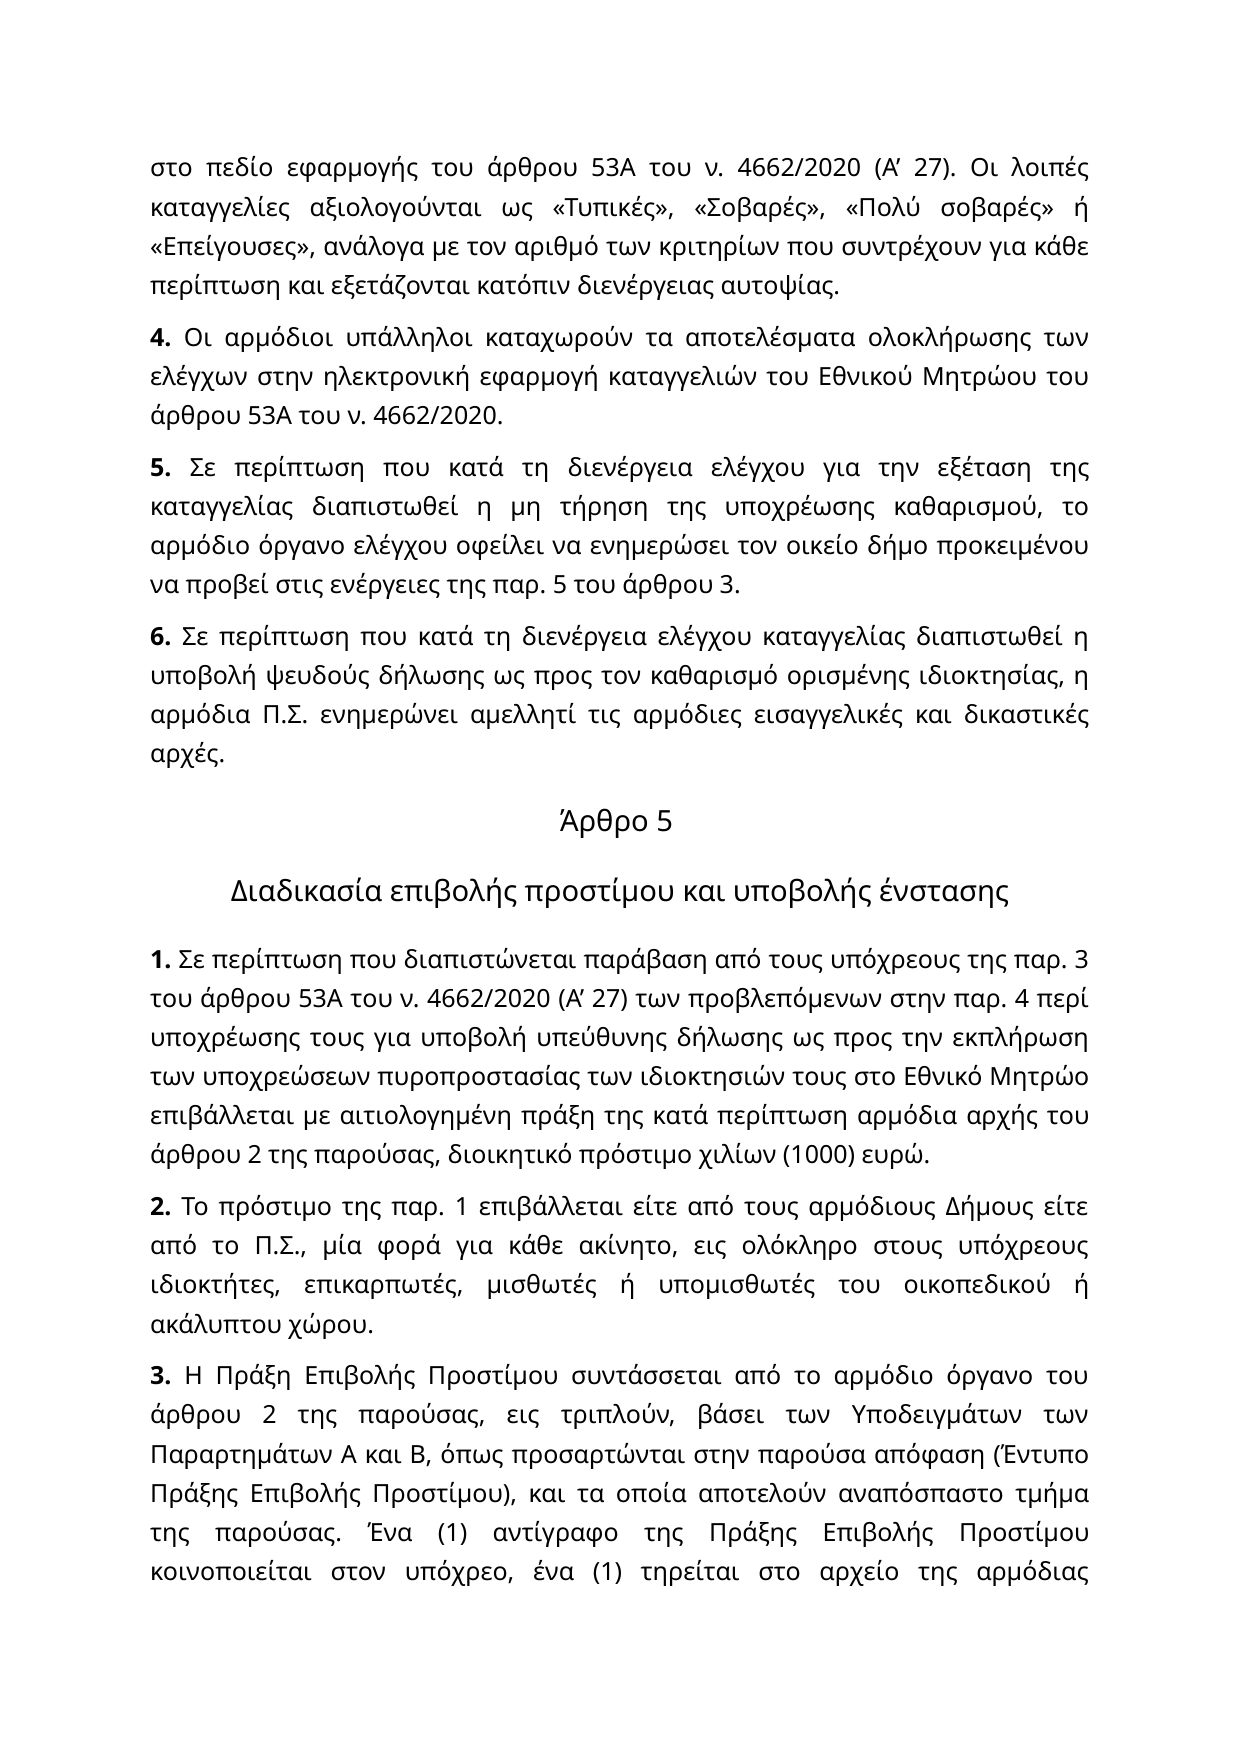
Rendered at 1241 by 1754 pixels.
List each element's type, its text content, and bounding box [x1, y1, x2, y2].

text 1. Σε περίπτωση που διαπιστώνεται παράβαση από τους υπόχρεους της παρ. 3 του άρθρου 53Α του ν. 4662/2020 (Α’ 27) των προβλεπόμενων στην παρ. 4 περί υποχρέωσης τους για υποβολή υπεύθυνης δήλωσης ως προς την εκπλήρωση των υποχρεώσεων πυροπροστασίας των ιδιοκτησιών τους στο Εθνικό Μητρώο επιβάλλεται με αιτιολογημένη πράξη της κατά περίπτωση αρμόδια αρχής του άρθρου 2 της παρούσας, διοικητικό πρόστιμο χιλίων (1000) ευρώ. [150, 941, 1090, 1171]
text 2. Το πρόστιμο της παρ. 1 επιβάλλεται είτε από τους αρμόδιους Δήμους είτε από το Π.Σ., μία φορά για κάθε ακίνητο, εις ολόκληρο στους υπόχρεους ιδιοκτήτες, επικαρπωτές, μισθωτές ή υπομισθωτές του οικοπεδικού ή ακάλυπτου χώρου. [150, 1189, 1090, 1340]
subtitle Διαδικασία επιβολής προστίμου και υποβολής ένστασης [150, 871, 1090, 910]
text 5. Σε περίπτωση που κατά τη διενέργεια ελέγχου για την εξέταση της καταγγελίας διαπιστωθεί η μη τήρηση της υποχρέωσης καθαρισμού, το αρμόδιο όργανο ελέγχου οφείλει να ενημερώσει τον οικείο δήμο προκειμένου να προβεί στις ενέργειες της παρ. 5 του άρθρου 3. [150, 449, 1090, 601]
subtitle Άρθρο 5 [150, 800, 1090, 840]
text 6. Σε περίπτωση που κατά τη διενέργεια ελέγχου καταγγελίας διαπιστωθεί η υποβολή ψευδούς δήλωσης ως προς τον καθαρισμό ορισμένης ιδιοκτησίας, η αρμόδια Π.Σ. ενημερώνει αμελλητί τις αρμόδιες εισαγγελικές και δικαστικές αρχές. [150, 618, 1090, 770]
text στο πεδίο εφαρμογής του άρθρου 53Α του ν. 4662/2020 (Α’ 27). Οι λοιπές καταγγελίες αξιολογούνται ως «Τυπικές», «Σοβαρές», «Πολύ σοβαρές» ή «Επείγουσες», ανάλογα με τον αριθμό των κριτηρίων που συντρέχουν για κάθε περίπτωση και εξετάζονται κατόπιν διενέργειας αυτοψίας. [150, 150, 1090, 302]
text 4. Οι αρμόδιοι υπάλληλοι καταχωρούν τα αποτελέσματα ολοκλήρωσης των ελέγχων στην ηλεκτρονική εφαρμογή καταγγελιών του Εθνικού Μητρώου του άρθρου 53Α του ν. 4662/2020. [150, 319, 1090, 432]
text 3. Η Πράξη Επιβολής Προστίμου συντάσσεται από το αρμόδιο όργανο του άρθρου 2 της παρούσας, εις τριπλούν, βάσει των Υποδειγμάτων των Παραρτημάτων Α και Β, όπως προσαρτώνται στην παρούσα απόφαση (Έντυπο Πράξης Επιβολής Προστίμου), και τα οποία αποτελούν αναπόσπαστο τμήμα της παρούσας. Ένα (1) αντίγραφο της Πράξης Επιβολής Προστίμου κοινοποιείται στον υπόχρεο, ένα (1) τηρείται στο αρχείο της αρμόδιας [150, 1358, 1090, 1588]
